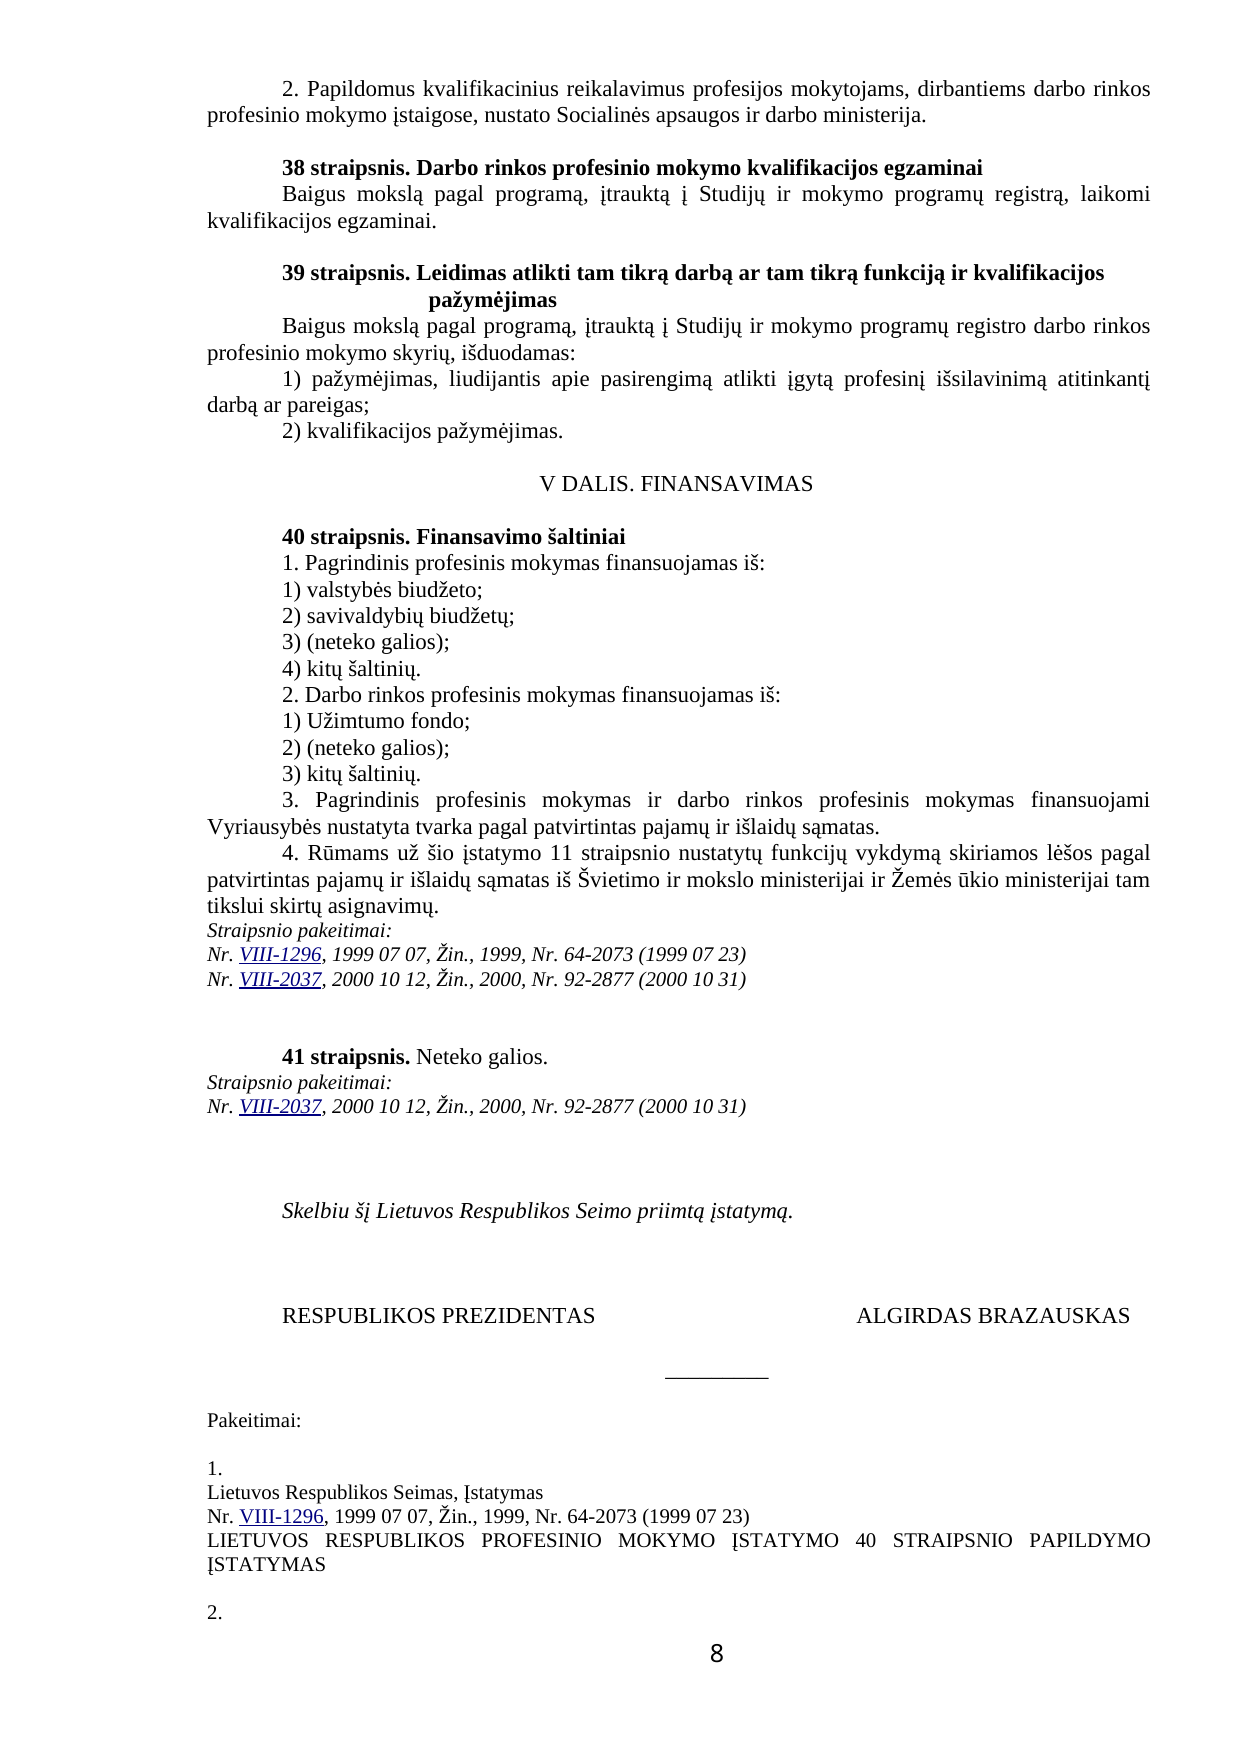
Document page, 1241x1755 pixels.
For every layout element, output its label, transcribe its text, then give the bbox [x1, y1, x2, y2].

text Nr. VIII-2037, 2000 10 12, Žin., 2000, Nr. 92-2877 (2000 10 31) [207, 966, 1152, 991]
text 2) (neteko galios); [207, 734, 1152, 760]
text 4. Rūmams už šio įstatymo 11 straipsnio nustatytų funkcijų vykdymą skiriamos lėšos pagal patvirtintas pajamų ir išlaidų sąmatas iš Švietimo ir mokslo ministerijai ir Žemės ūkio ministerijai tam tikslui skirtų asignavimų. [207, 839, 1152, 918]
text 3) kitų šaltinių. [207, 760, 1152, 787]
text Pakeitimai: [207, 1408, 1152, 1432]
text LIETUVOS RESPUBLIKOS PROFESINIO MOKYMO ĮSTATYMO 40 STRAIPSNIO PAPILDYMO ĮSTATYMAS [207, 1528, 1152, 1576]
text Baigus mokslą pagal programą, įtrauktą į Studijų ir mokymo programų registrą, laikomi kvalifikacijos egzaminai. [207, 180, 1152, 233]
text 1. Pagrindinis profesinis mokymas finansuojamas iš: [207, 549, 1152, 576]
text 41 straipsnis. Neteko galios. [207, 1043, 1152, 1069]
text 4) kitų šaltinių. [207, 655, 1152, 681]
text 1) valstybės biudžeto; [207, 576, 1152, 602]
text pažymėjimas [428, 286, 1152, 312]
text Straipsnio pakeitimai: [207, 1069, 1152, 1094]
text 2. Papildomus kvalifikacinius reikalavimus profesijos mokytojams, dirbantiems darbo rinkos profesinio mokymo įstaigose, nustato Socialinės apsaugos ir darbo ministerija. [207, 75, 1152, 128]
text Nr. VIII-2037, 2000 10 12, Žin., 2000, Nr. 92-2877 (2000 10 31) [207, 1094, 1152, 1118]
text 1. [207, 1456, 1152, 1480]
text 1) Užimtumo fondo; [207, 707, 1152, 734]
text 2) savivaldybių biudžetų; [207, 602, 1152, 628]
text Straipsnio pakeitimai: [207, 918, 1152, 942]
text 39 straipsnis. Leidimas atlikti tam tikrą darbą ar tam tikrą funkciją ir kvalifikacijos [282, 259, 1152, 286]
text RESPUBLIKOS PREZIDENTAS ALGIRDAS BRAZAUSKAS [207, 1302, 1152, 1328]
text 2) kvalifikacijos pažymėjimas. [207, 418, 1152, 444]
text 2. Darbo rinkos profesinis mokymas finansuojamas iš: [207, 681, 1152, 707]
text 2. [207, 1600, 1152, 1624]
text 3) (neteko galios); [207, 628, 1152, 655]
text 1) pažymėjimas, liudijantis apie pasirengimą atlikti įgytą profesinį išsilavinimą atitinkantį darbą ar pareigas; [207, 365, 1152, 418]
text 38 straipsnis. Darbo rinkos profesinio mokymo kvalifikacijos egzaminai [207, 154, 1152, 180]
text Skelbiu šį Lietuvos Respublikos Seimo priimtą įstatymą. [207, 1197, 1152, 1223]
text V DALIS. FINANSAVIMAS [207, 470, 1152, 497]
text Lietuvos Respublikos Seimas, Įstatymas [207, 1480, 1152, 1504]
text _________ [207, 1355, 1152, 1381]
text Nr. VIII-1296, 1999 07 07, Žin., 1999, Nr. 64-2073 (1999 07 23) [207, 1504, 1152, 1528]
text 40 straipsnis. Finansavimo šaltiniai [207, 523, 1152, 549]
text 3. Pagrindinis profesinis mokymas ir darbo rinkos profesinis mokymas finansuojami Vyriausybės nustatyta tvarka pagal patvirtintas pajamų ir išlaidų sąmatas. [207, 787, 1152, 839]
text Baigus mokslą pagal programą, įtrauktą į Studijų ir mokymo programų registro darbo rinkos profesinio mokymo skyrių, išduodamas: [207, 312, 1152, 365]
text Nr. VIII-1296, 1999 07 07, Žin., 1999, Nr. 64-2073 (1999 07 23) [207, 942, 1152, 966]
